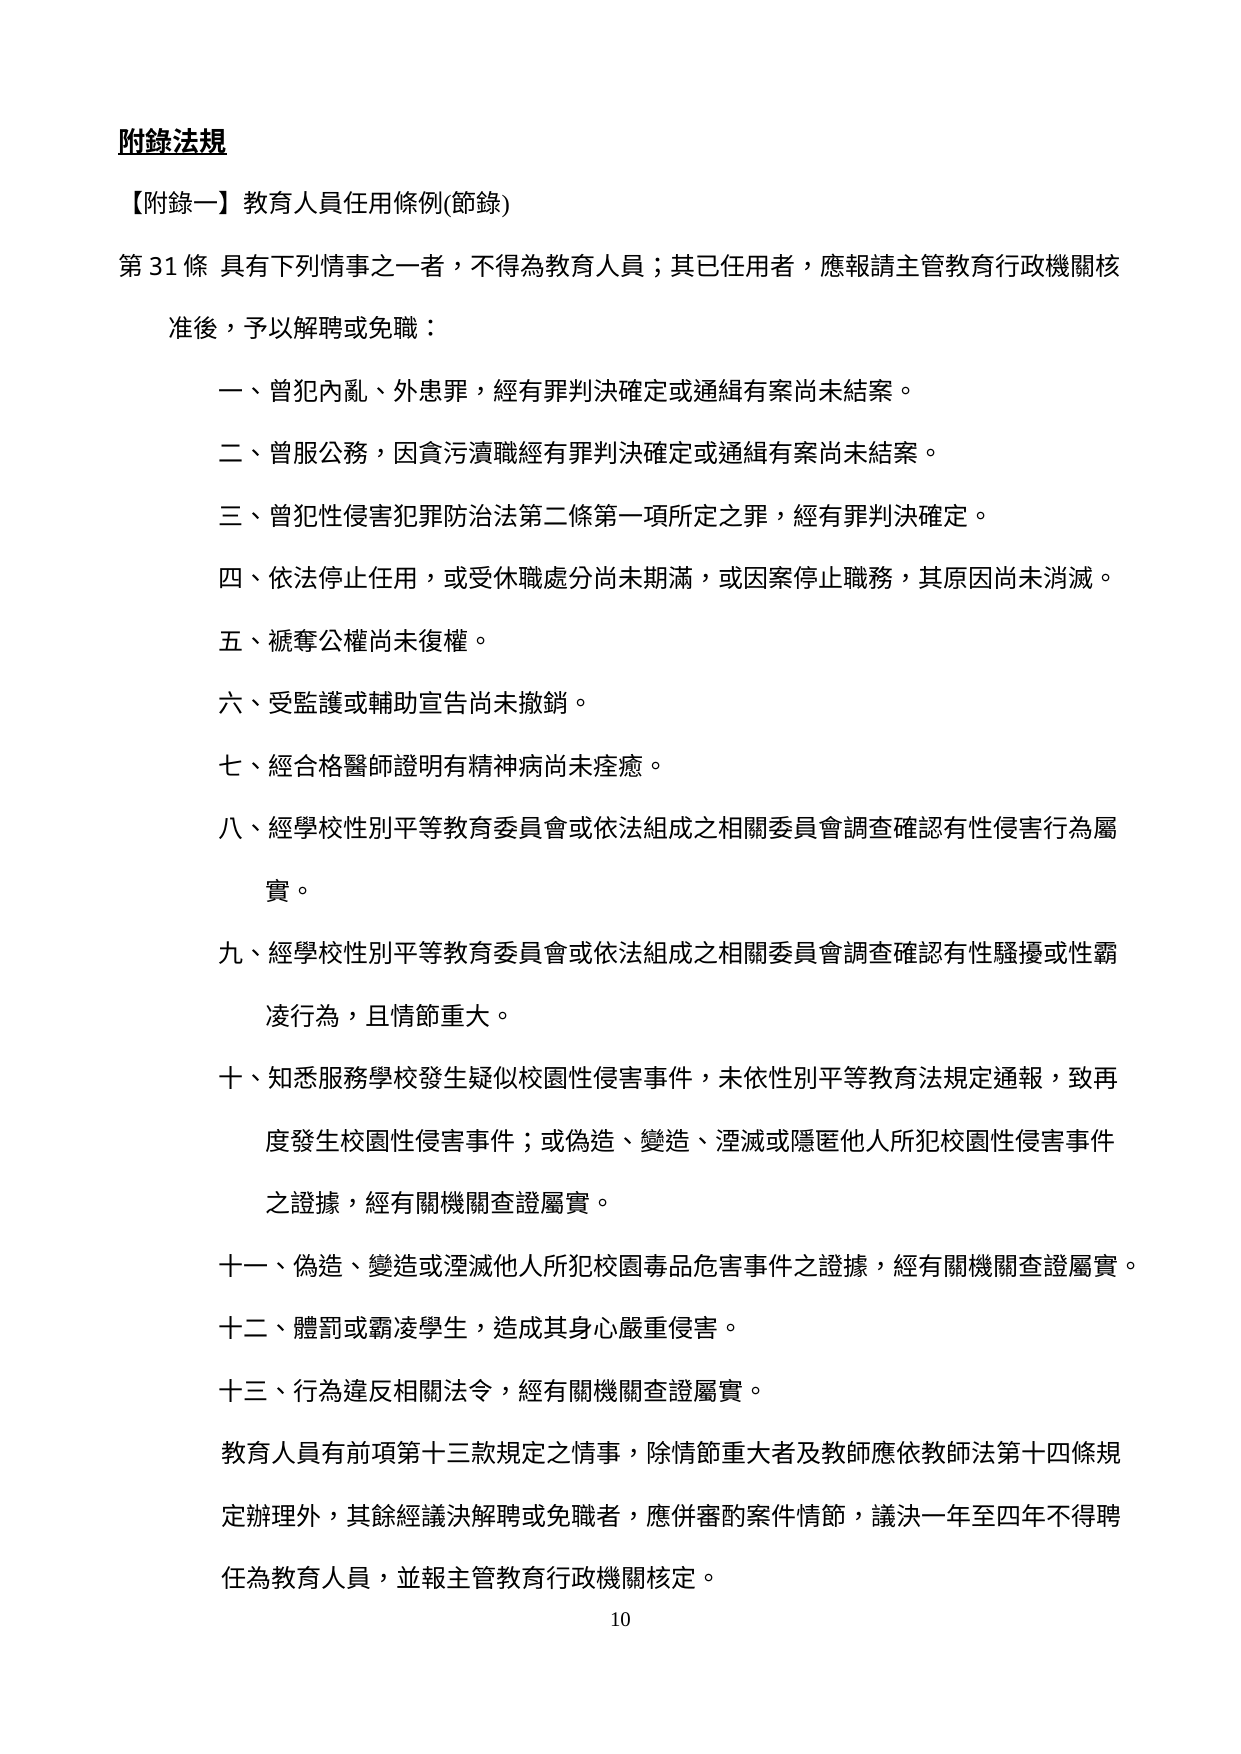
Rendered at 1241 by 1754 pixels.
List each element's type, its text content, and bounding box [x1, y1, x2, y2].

text 教育人員有前項第十三款規定之情事，除情節重大者及教師應依教師法第十四條規定辦理外，其餘經議決解聘或免職者，應併審酌案件情節，議決一年至四年不得聘任為教育人員，並報主管教育行政機關核定。 [221, 1410, 1122, 1598]
text 十三、行為違反相關法令，經有關機關查證屬實。 [218, 1348, 1122, 1410]
text 四、依法停止任用，或受休職處分尚未期滿，或因案停止職務，其原因尚未消滅。 [218, 535, 1122, 598]
text 三、曾犯性侵害犯罪防治法第二條第一項所定之罪，經有罪判決確定。 [218, 473, 1122, 535]
text 十、知悉服務學校發生疑似校園性侵害事件，未依性別平等教育法規定通報，致再度發生校園性侵害事件；或偽造、變造、湮滅或隱匿他人所犯校園性侵害事件之證據，經有關機關查證屬實。 [218, 1035, 1122, 1223]
text 十二、體罰或霸凌學生，造成其身心嚴重侵害。 [218, 1285, 1122, 1348]
text 六、受監護或輔助宣告尚未撤銷。 [218, 660, 1122, 723]
text 十一、偽造、變造或湮滅他人所犯校園毒品危害事件之證據，經有關機關查證屬實。 [218, 1223, 1122, 1285]
text 五、褫奪公權尚未復權。 [218, 598, 1122, 660]
text 二、曾服公務，因貪污瀆職經有罪判決確定或通緝有案尚未結案。 [218, 410, 1122, 473]
text 九、經學校性別平等教育委員會或依法組成之相關委員會調查確認有性騷擾或性霸凌行為，且情節重大。 [218, 910, 1122, 1035]
text 七、經合格醫師證明有精神病尚未痊癒。 [218, 723, 1122, 785]
text 第31條 具有下列情事之一者，不得為教育人員；其已任用者，應報請主管教育行政機關核 [118, 223, 1122, 285]
text 一、曾犯內亂、外患罪，經有罪判決確定或通緝有案尚未結案。 [218, 348, 1122, 410]
text 八、經學校性別平等教育委員會或依法組成之相關委員會調查確認有性侵害行為屬實。 [218, 785, 1122, 910]
text 准後，予以解聘或免職： [118, 285, 1122, 348]
text 附錄法規 [118, 98, 1122, 160]
text 【附錄一】教育人員任用條例(節錄) [118, 160, 1122, 223]
